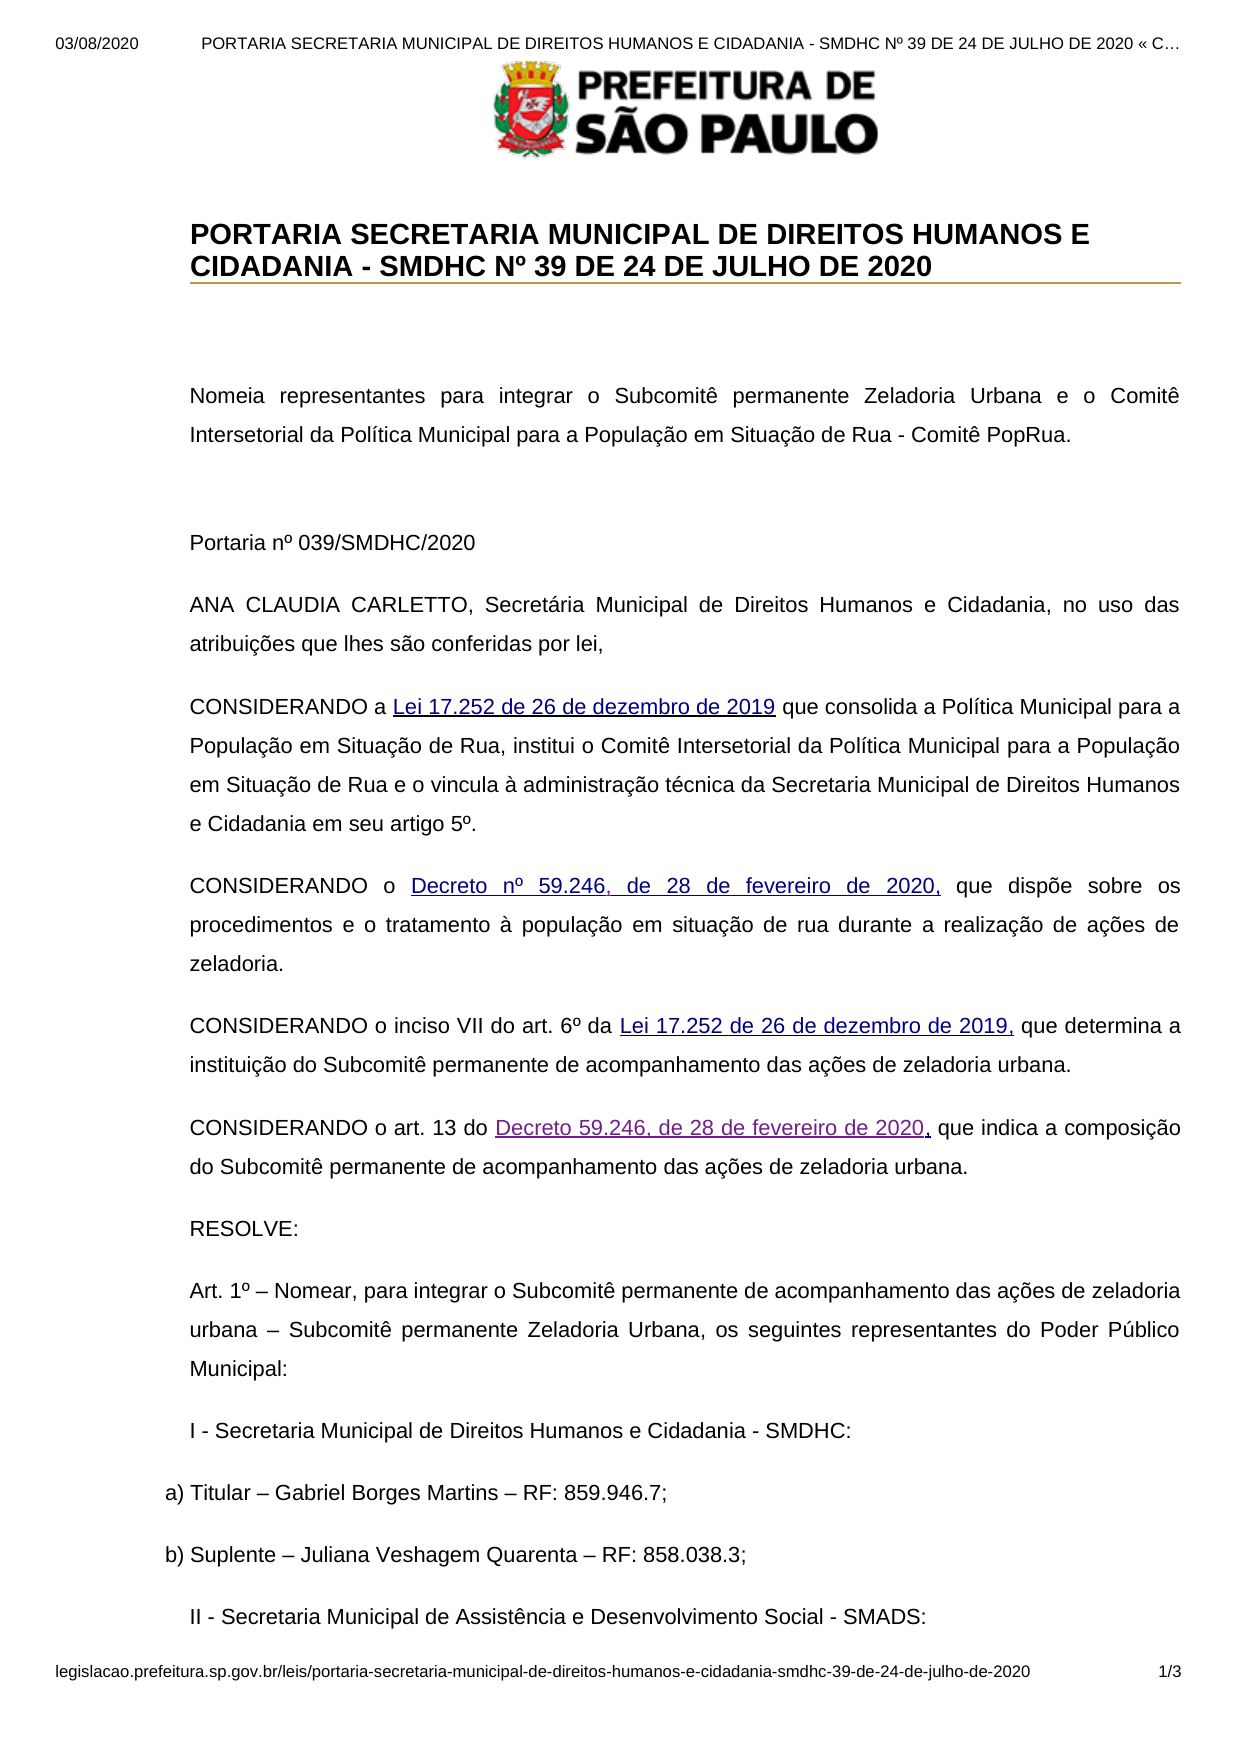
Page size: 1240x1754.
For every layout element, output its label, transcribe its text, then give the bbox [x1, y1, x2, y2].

list Suplente – Juliana Veshagem Quarenta – RF: 858.038.3; [165, 1542, 1181, 1567]
text CONSIDERANDO o art. 13 do Decreto 59.246, de 28 de fevereiro de 2020, que indica a composição do Subcomitê permanente de acompanhamento das ações de zeladoria urbana. [189, 1114, 1181, 1179]
text CONSIDERANDO o inciso VII do art. 6º da Lei 17.252 de 26 de dezembro de 2019, que determina a instituição do Subcomitê permanente de acompanhamento das ações de zeladoria urbana. [189, 1013, 1181, 1077]
text RESOLVE: [189, 1216, 1181, 1241]
text II - Secretaria Municipal de Assistência e Desenvolvimento Social - SMADS: [189, 1604, 1181, 1629]
text Portaria nº 039/SMDHC/2020 [189, 530, 1181, 556]
list Titular – Gabriel Borges Martins – RF: 859.946.7; [165, 1480, 1181, 1505]
text Nomeia representantes para integrar o Subcomitê permanente Zeladoria Urbana e o Comitê Intersetorial da Política Municipal para a População em Situação de Rua - Comitê PopRua. [189, 383, 1181, 447]
text CONSIDERANDO o Decreto nº 59.246, de 28 de fevereiro de 2020, que dispõe sobre os procedimentos e o tratamento à população em situação de rua durante a realização de ações de zeladoria. [189, 873, 1181, 976]
text ANA CLAUDIA CARLETTO, Secretária Municipal de Direitos Humanos e Cidadania, no uso das atribuições que lhes são conferidas por lei, [189, 592, 1181, 657]
text PORTARIA SECRETARIA MUNICIPAL DE DIREITOS HUMANOS E CIDADANIA - SMDHC Nº 39 DE 24 DE JULHO DE 2020 [190, 220, 1181, 282]
text Art. 1º – Nomear, para integrar o Subcomitê permanente de acompanhamento das ações de zeladoria urbana – Subcomitê permanente Zeladoria Urbana, os seguintes representantes do Poder Público Municipal: [189, 1278, 1181, 1381]
text CONSIDERANDO a Lei 17.252 de 26 de dezembro de 2019 que consolida a Política Municipal para a População em Situação de Rua, institui o Comitê Intersetorial da Política Municipal para a População em Situação de Rua e o vincula à administração técnica da Secretaria Municipal de Direitos Humanos e Cidadania em seu artigo 5º. [189, 693, 1181, 836]
text I - Secretaria Municipal de Direitos Humanos e Cidadania - SMDHC: [189, 1418, 1181, 1443]
